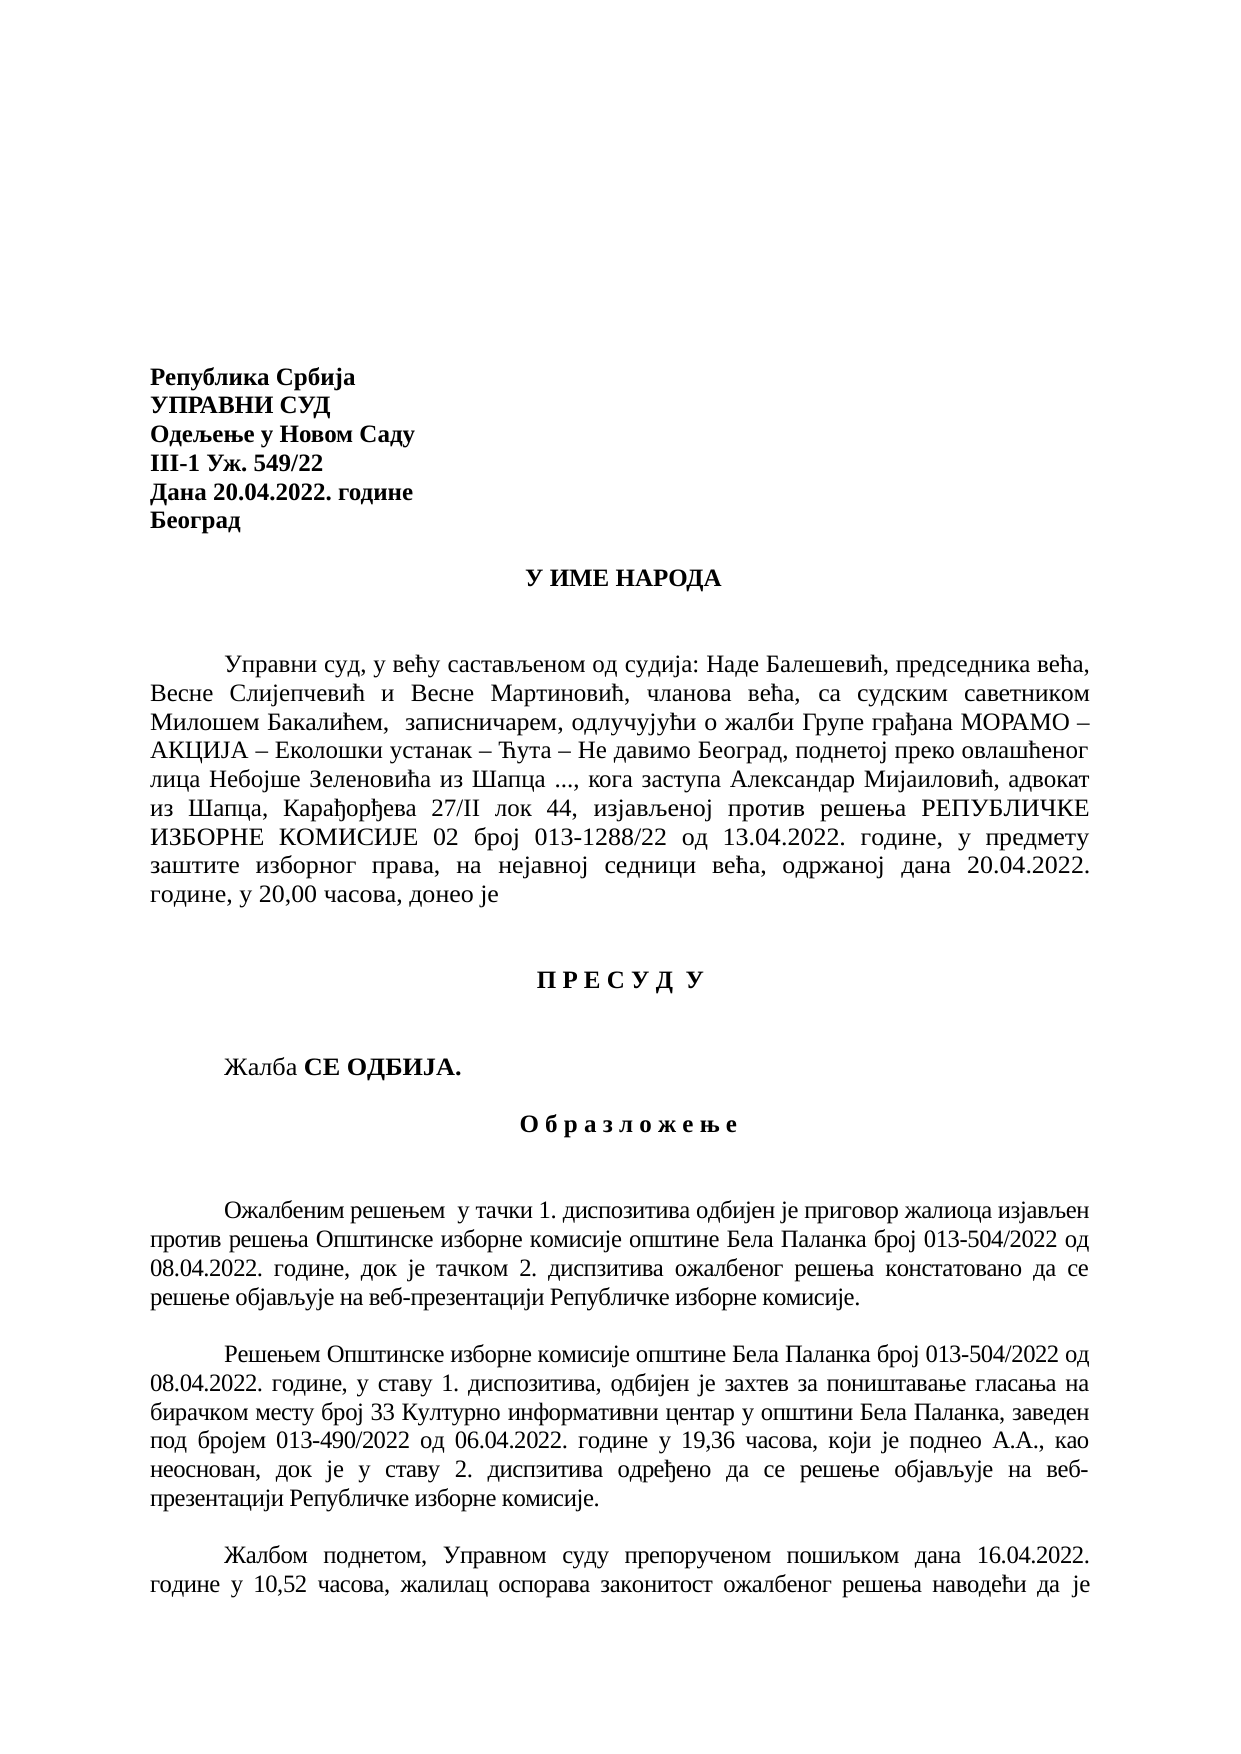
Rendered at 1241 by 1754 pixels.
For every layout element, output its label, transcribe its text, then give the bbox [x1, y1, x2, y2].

text Решењем Општинске изборне комисије општине Бела Паланка број 013-504/2022 од 08.04.2022. године, у ставу 1. диспозитива, одбијен је захтев за поништавање гласања на бирачком месту број 33 Културно информативни центар у општини Бела Паланка, заведен под бројем 013-490/2022 од 06.04.2022. године у 19,36 часова, који је поднео А.А., као неоснован, док је у ставу 2. диспзитива одређено да се решење објављује на веб-презентацији Републичке изборне комисије. [150, 1339, 1090, 1512]
text Управни суд, у већу састављеном од судија: Наде Балешевић, председника већа, Весне Слијепчевић и Весне Мартиновић, чланова већа, са судским саветником Милошем Бакалићем, записничарем, одлучујући о жалби Групе грађана МОРАМО – АКЦИЈА – Еколошки устанак – Ћута – Не давимо Београд, поднетој преко овлашћеног лица Небојше Зеленовића из Шапца ..., кога заступа Александар Мијаиловић, адвокат из Шапца, Карађорђева 27/II лок 44, изјављеној против решења РЕПУБЛИЧКЕ ИЗБОРНЕ КОМИСИЈЕ 02 број 013-1288/22 од 13.04.2022. године, у предмету заштите изборног права, на нејавној седници већа, одржаној дана 20.04.2022. године, у 20,00 часова, донео је [150, 649, 1090, 908]
text УПРАВНИ СУД [150, 391, 1090, 419]
text Одељење у Новом Саду [150, 419, 1090, 448]
text Дана 20.04.2022. године [150, 477, 1090, 506]
text III-1 Уж. 549/22 [150, 448, 1090, 477]
text П Р Е С У Д У [150, 966, 1090, 994]
text О б р а з л о ж е њ е [150, 1109, 1090, 1138]
text У ИМЕ НАРОДА [150, 563, 1090, 592]
text Београд [150, 506, 1090, 534]
text Жалба СЕ ОДБИЈА. [150, 1052, 1090, 1081]
text Република Србија [150, 148, 1090, 391]
text Ожалбеним решењем у тачки 1. диспозитива одбијен је приговор жалиоца изјављен против решења Општинске изборне комисије општине Бела Паланка број 013-504/2022 од 08.04.2022. године, док је тачком 2. диспзитива ожалбеног решења констатовано да се решење објављује на веб-презентацији Републичке изборне комисије. [150, 1196, 1090, 1311]
text Жалбом поднетом, Управном суду препорученом пошиљком дана 16.04.2022. године у 10,52 часова, жалилац оспорава законитост ожалбеног решења наводећи да је [150, 1541, 1090, 1598]
